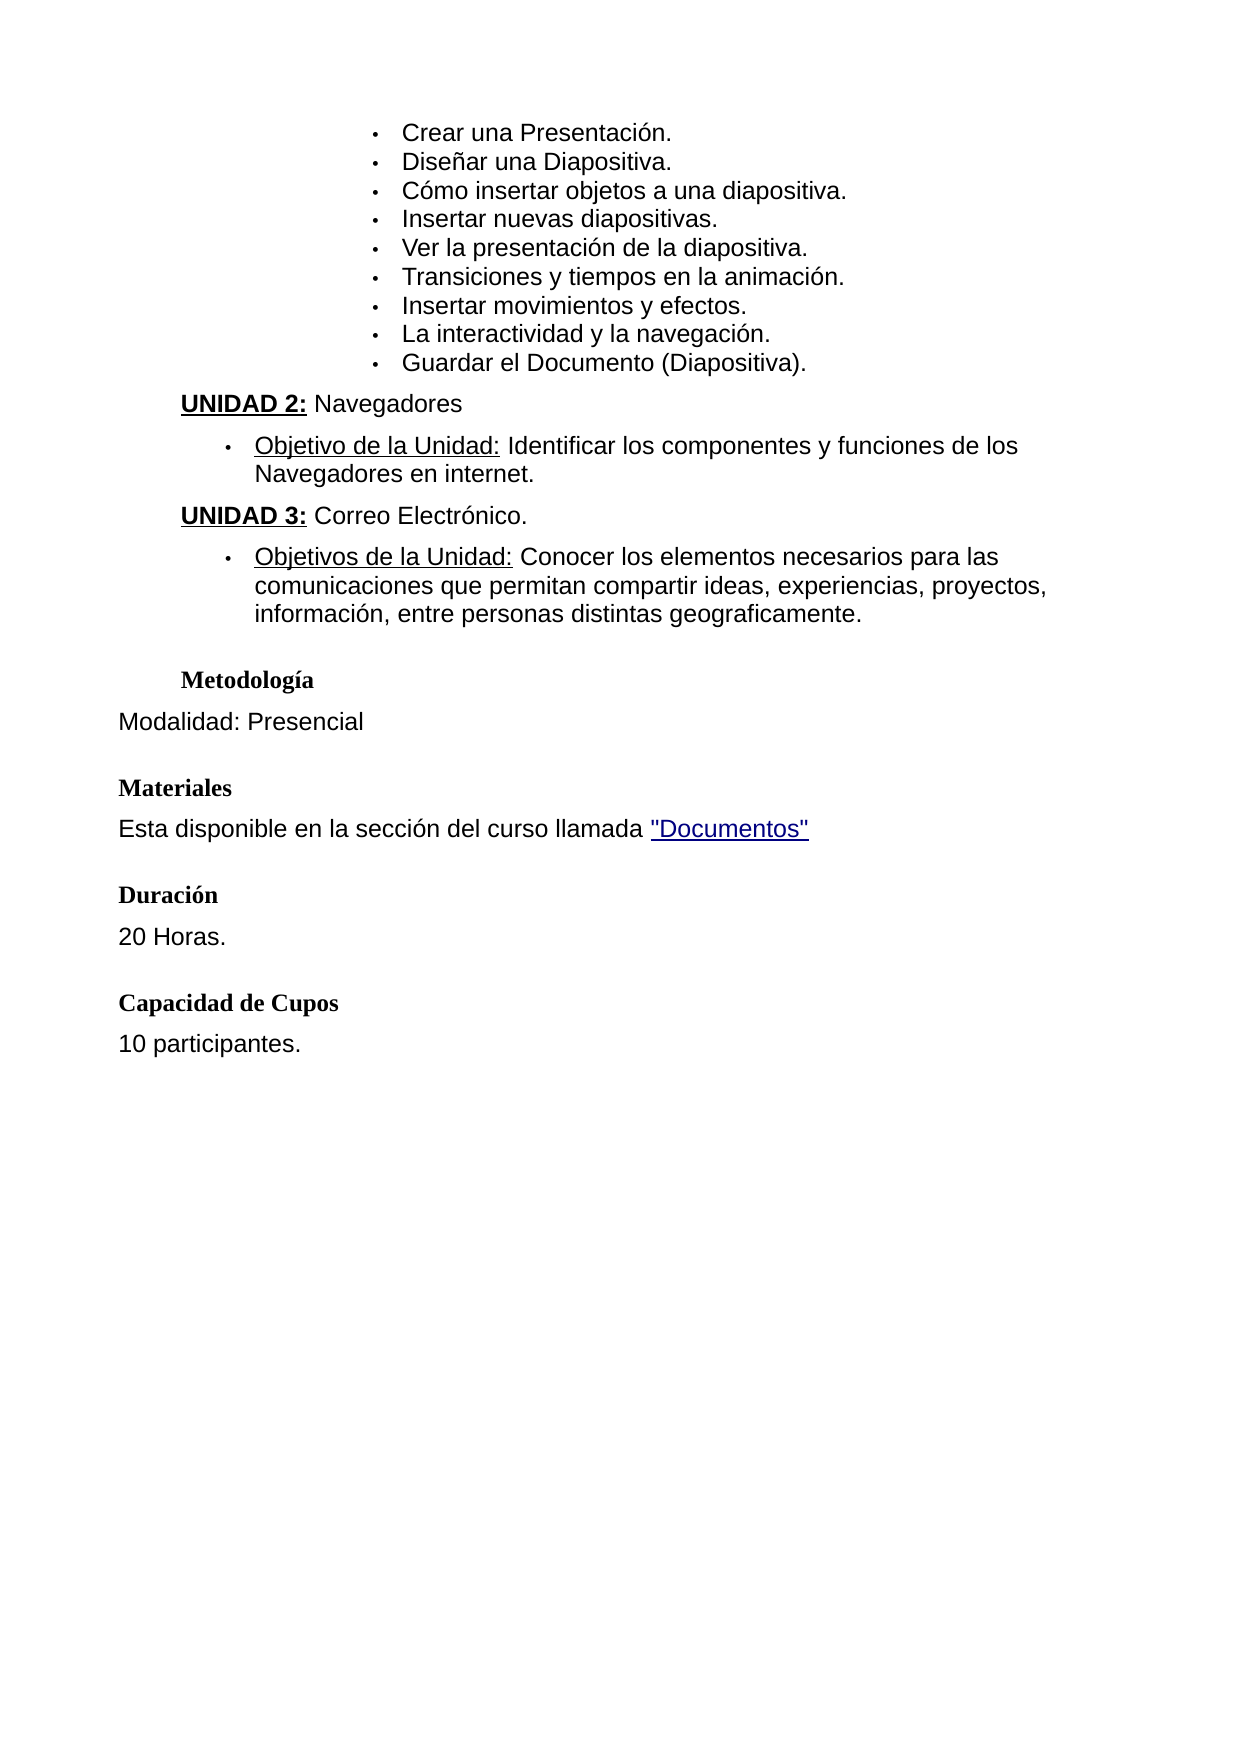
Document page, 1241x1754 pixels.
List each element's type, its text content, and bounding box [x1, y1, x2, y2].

list Insertar nuevas diapositivas. [372, 204, 1122, 233]
subtitle Materiales [118, 773, 1122, 802]
list Guardar el Documento (Diapositiva). [372, 348, 1122, 377]
text Modalidad: Presencial [118, 707, 1122, 736]
subtitle Metodología [181, 666, 1122, 694]
list Transiciones y tiempos en la animación. [372, 262, 1122, 291]
list Crear una Presentación. [372, 118, 1122, 147]
list Objetivo de la Unidad: Identificar los componentes y funciones de los Navegadores en internet. [225, 431, 1122, 488]
subtitle Duración [118, 881, 1122, 909]
list Ver la presentación de la diapositiva. [372, 233, 1122, 262]
text 20 Horas. [118, 922, 1122, 951]
text UNIDAD 3: Correo Electrónico. [181, 501, 1122, 529]
subtitle Capacidad de Cupos [118, 988, 1122, 1017]
text UNIDAD 2: Navegadores [181, 389, 1122, 418]
text Esta disponible en la sección del curso llamada "Documentos" [118, 814, 1122, 843]
list La interactividad y la navegación. [372, 319, 1122, 348]
list Insertar movimientos y efectos. [372, 291, 1122, 319]
text 10 participantes. [118, 1029, 1122, 1058]
list Objetivos de la Unidad: Conocer los elementos necesarios para las comunicaciones que permitan compartir ideas, experiencias, proyectos, información, entre personas distintas geograficamente. [225, 542, 1122, 628]
list Cómo insertar objetos a una diapositiva. [372, 176, 1122, 204]
list Diseñar una Diapositiva. [372, 147, 1122, 176]
